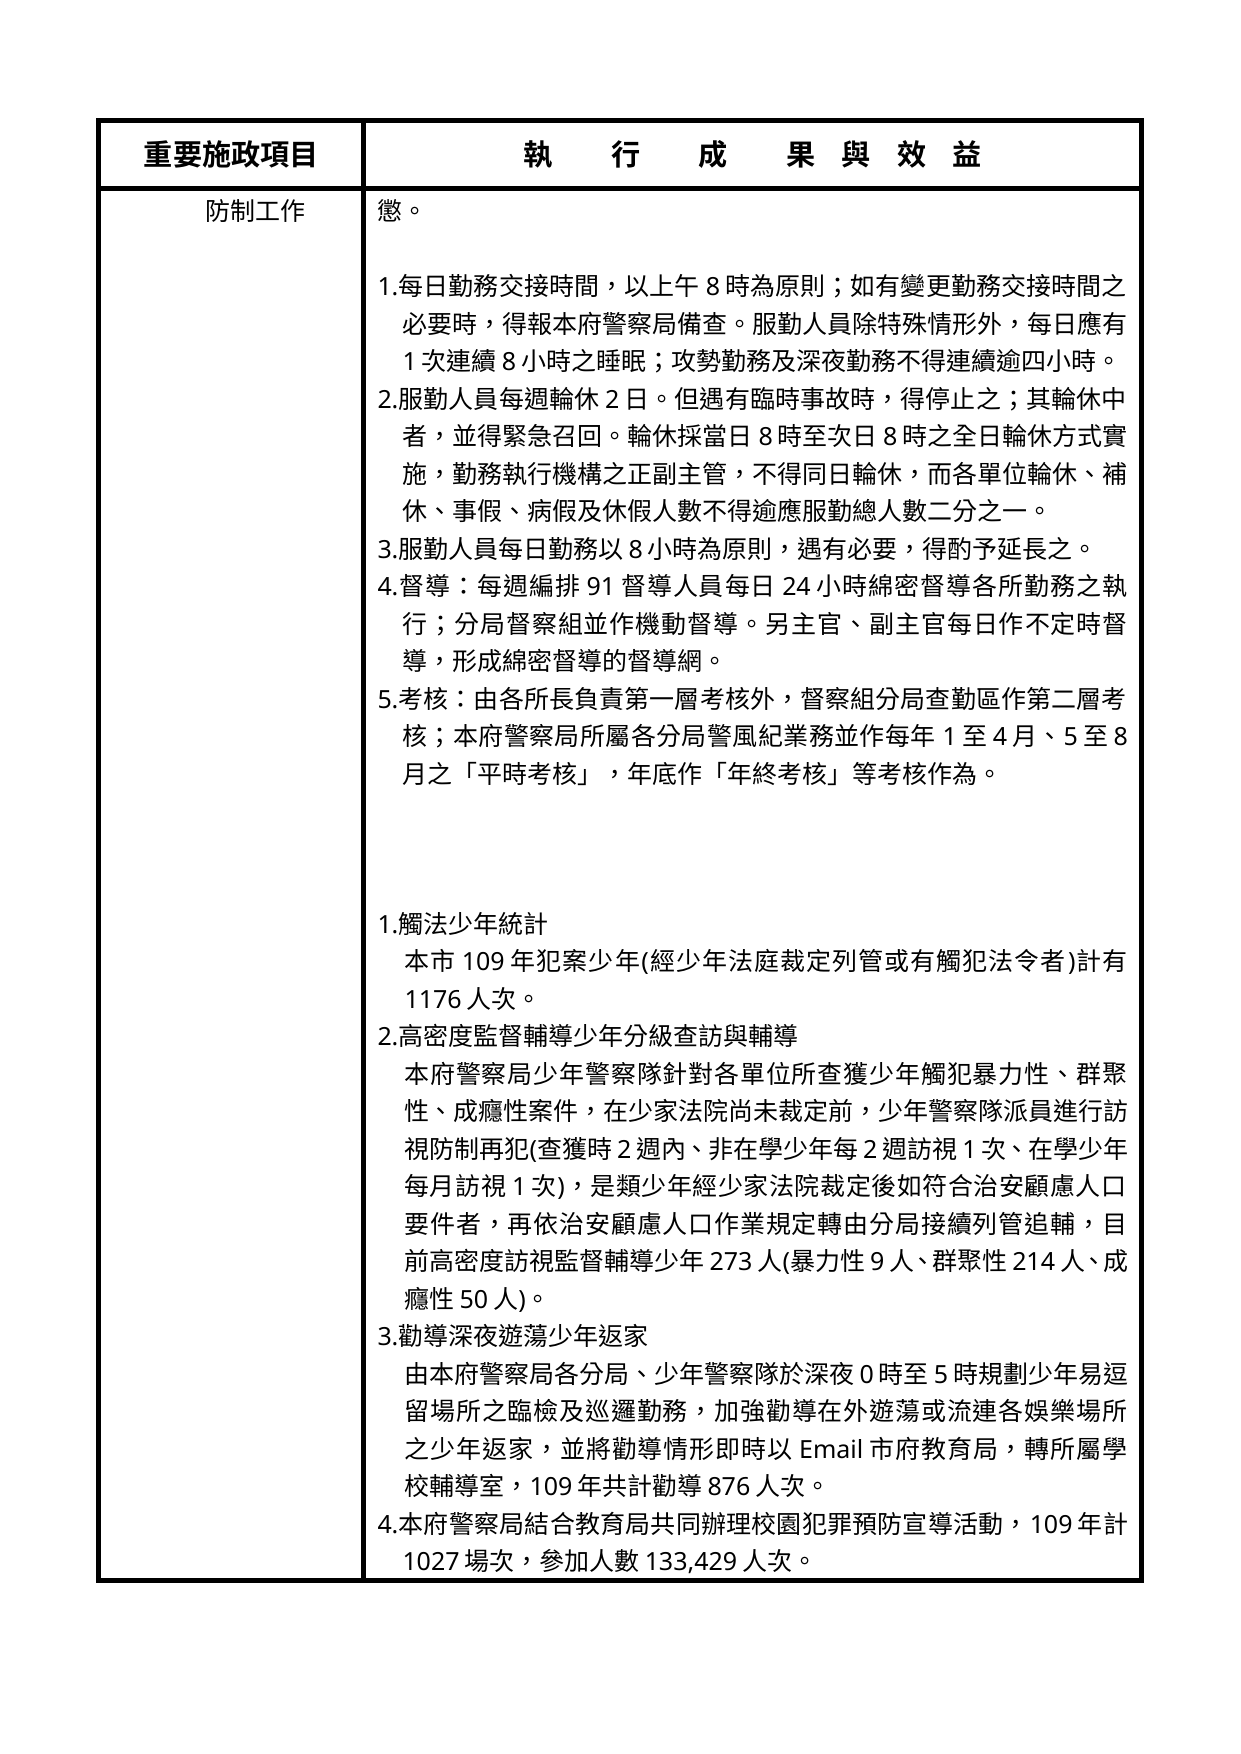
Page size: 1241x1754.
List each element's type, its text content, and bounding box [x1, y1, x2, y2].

table_cell 防制工作 [101, 191, 361, 1578]
table_header 執 行 成 果 與 效 益 [366, 123, 1139, 186]
table_cell 厲行公文稽查提高公文時效及品質 1.每月定時稽催逾期未辦公文，了解各單位辦理公文情形，109年度一般公文逾期4件、人民陳情案公文逾期2件及、專案管制公文逾期10件，合計16件。 2.107年度起因應業務精簡作為，原本府警察局所屬各單位每半年考核1次，精簡為每年考核1次(分上、下半年實施)，並評列成績辦理獎懲。 對重要工作及工程等實施列管發揮工作績效 1.依據市政會議主席指示及決議事項辦理。 2.109年度列管新臺幣(以下同)100萬元以上營繕工程25案，均依規定列管，每月查詢辦理進度，簽陳機關首長核閱，主辦單位均能全力執行，以符合預定進度。 1.研究與督考 (1)辦理年度施政計畫及各項工作報告 依規定配合年度預算及實際需要編訂108-111年中程施政計畫、年度施政綱要、年度施政計畫與先期作業審查、年度施政績效成果報告等。 向高雄市議會及立、監委蒞臨高雄市考(巡)察時提出工作報告。 (2)辦理各類人民陳情案件管考 109年度處理院、部、署長電子信箱2,770件，警政信箱668,960件，一般人民陳情案件電子信箱21,060件，合計692,790件。 (3)發行「大高雄警政」期刊 報導警政作為與優良績效，闢建警民溝通平台，發行對象為本市局處機關、民意機構、警察民力組織等單位及一般市民，季刊內容以行銷本府警察局警政工作為主，深入社區傳達警政訊息，目前已發行至第40期(轉型為電子書及紙本500本發行)，獲得諸多正面迴響，扮演著警政行銷的重要界面。 2.文書處理及檔案管理 依照「文書處理手冊」、高雄市政府文書處理實施要點」、「公文電子交換推廣執行計畫」、「檔案法」及其他有關法令辦理。 1.法規之整理、檢討、審查、訂定、修正： 109年度修正自治規則 2 案、訂定行政規則 2 案、修正行政規則 6 案，廢止行政規則 2 案。 2.本府警察局各單位有關法規之審查、解釋、法令諮詢: 為建構法律諮詢機制，強化警察執法品質，落實依法行政，並協助同仁解決法律疑義，確保機關及所屬員工權益，特以任務編組之方式設立法律諮詢服務小組；109年度共辦理法律諮詢講習 4 場次。109年度各單位法令諮詢案件，總計有 196 件。 3.法令之宣導講習、測驗: (1)本府警察局為加強同仁法學素養，以因應工作需要，於109年度結合本府警察局法律座談會，辦理警察相關法令講習、宣導及測驗，幹部警職人員由該局統一集中施訓、並採行電子化測驗，基層佐警人員授權由各分局、大隊、隊業務承辦單位自行實施辦理，業於109年 11 月實施辦理完竣。 (2)本府警察局為加強所屬各單位法制承辦人員之法學新知，購買109年警察實用法令及法令輯要等相關法令書籍並製發刊載法律電子報於機關網路平台，以利於各單位辦理法制業務人員便於研習、討論及參考，避免與社會法學脈動脫軌外，並提升相關法學知能。 4.國家賠償事件之處理: (1)結合本府人發局、警察局相關法律講授課程，辦理法制人員國家賠償業務講解，提升各單位辦理國家賠償事件之素養。 (2)109年本府警察局計辦理國家賠償事件總計 23 件，均依規定程序辦理並陳本府國家賠償事件處理委員會審議，計有 18 件於委員會審議同意本府警察局拒絕賠償後，函復請求人拒絕賠償理由書完竣，另 2 件尚在審議中、 1 件協議賠償、 1 件撤回及 1 件屬工務局養護工程處管轄。 1.109年度計召開人事甄審會8次，計陞職129人、調整520人，合計649人，落實勵行人事公開，貫徹考、訓、用合一，以達專才專用，適才、適所之要求。 (1)新進人員： 108年高考三級財經廉政、108年地方特考三等法律廉政及108年地方特考四等電子工程各1人、109年初等考一般行政3人、109年普考人事行政1人，共計7人。另警察官計251人。 (2)本府警察局依據「公務人員考績法」、「公務員懲戒法」、「警察人員人事條例」、「警察人員獎懲標準」、「行政程序法」等相關規定辦理獎懲，109年1月1日起至12月31日止，辦理獎懲業務計嘉獎573,373次、記功12,461次、記大功158次、一次記二大功9人、申誡1,254次、記過90次、記大過8次、一次記二大過0人，移付懲戒案件3人、因案停職4人、因案免職3人。 (3)員警考績以平時考核為重要依據，並依「公務人員考績法」、「行政院及所屬機關公務人員平時考核要點」及銓敘部有關規定辦理。 (4)警察獎章統頒作業於109年6月辦理完成，經內政部核頒計2等1級116人、2等2級225人、2等3級199人、3等1級25人、3等2級8人、3等3級83人、4等1級13人、4等2級5人，總計673人；另110年1月16日退休人員服務滿35年警察獎章統頒作業，於109年12月18日辦理完竣，經內政部核頒計1等3級3人、2等1級10人、2等2級2人、2等3級1人，總計16人。 2.照顧退休員警及在職亡故暨因公殉職員工遺眷： (1)本府警察局所屬各單位辦理109年度退休員工三節慰問金發放情形。 春 節：375人(含職工162人)，共計75萬元。 端午節：359人(含職工160人)，共計71萬8,000元。 中秋節：337人(含職工150人)，共計67萬4,000元。 (2)依據「早期支領一次退休金生活困難公教人員發給年節照護金作業要點」之規定，賡續辦理本府警察局早期退休支領一次退休金生活困頓人員年節照護濟助金之核發，照顧早期退休員警，核發早期退休人員三節特別照護金計12人次。 春 節：4人(單身3名、有眷1名)，共計10萬1,800元。 端午節：4人(單身3名、有眷1名)，共計10萬1,800元。 中秋節：4人(單身3名、有眷1名)，共計10萬1,800元。 1.檢討預算配置效益，支援協助新增計畫 (1)為充實警察局所屬之基本需求，籌編110年度預算時，先行試辦依其人數及分駐、派出所數作為計算之基礎，下授額度作為汰換設備及各項小額廳舍修繕等一般經常性支出。 (2)經檢討監錄系統機房冷氣表燈費100萬元及社區輔警相關經費119萬元，調整至所屬17分局新增網路通訊費134萬餘元、汰換110 E化設備等69萬元及增加員警健檢費50萬元等。 (3)協助向市府爭取額度外預算2億3,117萬餘元，主要有現職人員待遇1億2,641萬元、加速汰換警用車輛7,076萬餘元、路口監視器相關費用2,646萬元及交通違規逕行舉發郵資費用921萬等。 2.運用預算執行彈性，統籌調度經費需求 (1)為廳舍修繕需要，配合現地會勘楠梓分局右昌派出所頂樓防漏修復工程等8案1,483萬餘元，經評估確屬急迫者計有5案共990萬餘元，運用流用經費之彈性，挹注整修工程144萬餘元及先行辦理規劃設計55萬元。 (2)為因應治安環境變化及突發臨時性治安事件之需要，流用經費466萬餘元購置移動式監錄系統。 (3)協助仁武分局辦理溪埔派出所暨圖書館大樹三館共構興建工程經費不足案，流用經費挹注84萬餘元，餘29萬8千元動支第一預備金。 (4)統籌調度支應交通違規逕行舉發郵資不足案，檢討警察局及所屬各分局之業務費挹注692萬元，餘990萬元則由市府第二預備金支應。 3.簡減經費核銷作業，提升會辦案件效率 (1)配合本府主計處落實簡化核銷及友善報支政策，警察局及所屬於辦理加班費報支時，業以系統作業方式控管人員差勤紀錄，不再檢附加班核准單等28項共同簡化核銷作業。 (2)另應差勤系統導入WebITR2.0，減化加班費清冊具領人不再簽名，及為增進警察局及所屬補助計畫核結效率，減少所屬24個機關之憑證封面核章作業，減章量約1萬個。 4.加強會計專業職能，落實走動溝通服務 (1)辦理「政府支出憑證處理要點」、「經費結報檢附原始憑證及其他單據表」、「經費結報常見疑義問答集」、「各機關單位預算執行要點」、「政府會計憑證保管調案及銷毀應行注意事項」等讀書會5場次，參訓人數85人次，藉以精進專業知能，提升會計事務處理效率、營造友善報支環境，俾落實政府簡減化核銷政策。 (2)不定時與各科、室、中心面對面互動交流，了解業務推動問題及建議，並宣導相關配合事項，順暢溝通管道與走動服務。 (3)設計會計報告自行檢核表，提升報告正確性，以利機關作為預算資源分配決策及統籌調度應用之參考。 5.充實檔案空間設施，增進會計憑證存管 改善消防設備並安裝防火窗簾及溫濕度以健全會計憑證保管環境，並應業務單位及外部調閱保全之需。 建立統計資料檔案，辦理應用統計分析。 1.遵照「統計法」及「本府警察局公務統計方案」辦理。 2.編製警政統計指標及建立統計資料庫。 3.編製「高雄市警政統計年報」第17期。 4.維護本府警察局「警政統計網」。 5.編製「高雄市警政統計月報」。 6.撰研「按性別觀察高雄市犯罪被害概況」。 1.預防貪瀆不法 設置檢舉貪瀆專用郵政信箱、電話、傳真及電子信箱，並運用本府警察局網頁及活動宣傳海報、看板等，加註檢舉管道及廉政宣導標語，鼓勵檢舉貪瀆不法，年度內計受理並依法查處44案次。 2.積極查處貪瀆不法 (1)依機關特性編撰機關廉政風險評估報告，以預防危害。 (2)召開廉政會報4案次，以落實策劃、督導、管考功能。 (3)辦理「交通違規案件裁罰程序暨取締酒後駕車業務」專案稽核，針對稽核缺失，據以研提具體策進作為，促使交通違規案件裁罰作業程序更臻完善。 (4)辦理109年度「高雄市民對員警清廉形象之主觀認知調查與建立地方警政廉能策略研究」，以了解市民對員警清廉之評價及其主觀認知因素，提升機關清廉形象。 (5)推動廉政志工，編撰法令測驗，辦理「廉政fun心」治安座談 會等宣導，以加強市民警政廉潔意識。 (6)遴薦並表揚有具體廉能事蹟之員工，經核定鳳山分局警務員兼 所長丁順清榮獲本府「109年廉潔楷模」在案。 (7)計辦理16場次「預防犯罪及廉政系列校園宣導」及社會參與宣 導活動20場次。 (8)辦理109年「公職人員利益衝突迴避法(新法)」及「公職人員 財產申報法及實務案例解析」說明會共4場次。 3.確實公職人員財產申報及審核作業 辦理108年度實質審查人數98人；4場次財產申報說明會。並積極推廣及協助服務完成授權作業計785人，授權率高達98.49%。另受理109年度公職人員財產申報人員全數共957件，無逾期申報案件。 4.維護公務機密安全 協同資訊單位年度內共辦理資訊安全稽核62案次；定期、不定期機密維護檢查62案次。 5.落實機關安全維護 落實宣導進而提升員工安全維護認識，同時召開安全維護會報1案次；執行定期、不定期機關安全檢查62案次；重要節日、十月慶典期間等專案維護措施及蒐報陳情請願預警情資計48件次。 舉辦記者會、主動發布新聞，宣導便民措施、工作績效、員警優良事蹟。 1.報告警政措施或專案專題報告聽取媒體意見，以達雙向溝通，109年度辦理36次。 2.主動發布新聞，宣導警政措施、工作績效、員警好人好事等事項，計發布新聞992件。 3.各種重大活動安排記者實地採訪186件。 1.傾聽民眾聲音，改善服務態度，提升整體服務品質。 2.議會開會期間之聯絡、議員質詢事項之處理及議員囑託服務事項之辦理，俾透過服務、溝通，推動各項警政措施，109年度受理各級民代各類囑託案件有紀錄1,244件。 3.本府警察局、各分局邀請各社團、機關、學校蒞臨(訪)，讓市民進一步了解各項警政措施並提供建言，作為規劃警政措施之參考。 1.本府警察局自106年建置警政信箱系統，提供民眾多元化陳情服務，為提升員警處理效能，介接交通大隊入案系統，加速效率、節省人力，並陸續改善系統使用者操作介面及強化後台管理。109年度受理案件達59萬多件，較去年同期增加20萬餘件；另109年通過ISO 27001驗證，以確保資訊安全。 2.108年建置家暴查訪系統，協助外勤同仁受理家暴案件E化，規劃「案件通報及管制」、「保護令執行」、「刑案管制」、「解除拘束管制」及「高危機案件」等功能，另為落實加害人訪查，以系統化方式建立加害人查訪管制作業，解決外勤同仁每月以人工方式計算案件統計，有效增進案件統計及執行受理效率。109年度優化該系統，以FSTP方式每日自動下載警政署婦幼案件管理系統資料，自動填入案件基本資料，有效減輕婦幼警察隊值班人員及分局家防官逐一輸入案件之工作量。 3.持續推動本府警察局所屬各分局、大隊、隊及主題網站全球資訊網建置「響應式網頁」，提供民眾於使用行動裝置瀏覽網站時，網站會自動偵測使用者所使用之行動裝置來調整版面大小，提供跨平台之服務，以提升機關網站服務。 4.為提升本府警察局為民服務，於全球資訊網新增防空疏散避難專區，該專區提供防空疏散避難地圖、全民防空宣導資料及防空疏散避難地點電子檔供下載。 5.109年M-Police整合查詢人車、相片比對、刑案查詢等系統，共計查詢約1,850萬次；另為加速舊式工規載具之汰換，本府警察局於109年爭取購置行動載具369部，以維持第一線員警勤務遂行，增加工作效能，有效打擊犯罪，維持社會治安，保障人民生命財產安全。 6.持續運用關聯式分析平台、智慧決策分析支援系統，以多面向查詢人、車、物、案資料，達到縮小刑案偵辦範圍，節省大量人力及物力達到查緝不法歹徒之效； 109年刑案情資協作平台受理協作件數為106件，較去年64件大幅成長，另規畫建置「AI刑案情資協作平臺系統」，介接刑警大隊、交通大隊、犯罪預防科、本府交通局、社會局、地政局等跨機關資料整合平台，強化刑案偵防能量，建立犯罪行為資料分析應用，協助員警篩選案件相關線索，以利偵查及破案。 7.持續推動本府警察局暨各分局視訊會議系統，另配合防疫工作，109年度配合建置本府各機關遠距視訊平台，節省開會往返時程，提升會議效益，並符合異地辦公、居家隔離等防疫需求。 8.109年本府警察局刑事警察大隊、交通警察大隊共同研擬推動警察局5G科技建警計畫，綜整刑事警察大隊、交通警察大隊提報項目及經費預估提報本案計畫，並將相關子計畫提報本府，其中「3D治安巡檢預警系統」已提列市府智慧城市專案辦公室輔導媒合科技解決方案。 9.本府榮獲行政院國家發展委員會辦理「109年度政府資料開放獎勵結果」資料開放金質獎，獲列第一組地方政府第2名，本府警察局積極推動資料公開，統計開放資料共計金標章201項，獲列高雄市政府一級機關第4名。 1.辦理資安骨幹設備區域聯防網路維護案，維護所屬分局、大隊及派 出所縮口集中局本部線路網路骨幹設備，連線正常及網路安全，俾 提升員警上網及查詢資料效能。 2.因應民眾網路線上檢舉交通違規案件過多，造成網路頻寬嚴重不足 ，影響案件處理效率，109年建置各分局民眾檢舉交通違規網路專 線，以俾加速員警處理檢舉案件時效，提高民眾滿意度，增加市庫 收益。 3.因應「嚴重特殊傳染性肺炎」，於本府警察局異地辦公處所左營分 局，架設網路環境，供異地辦公編組人員使用，藉以達到人員分流 ，業務無縫接軌。 1.109年辦理資訊安全管理系統之導入ISO27001資訊安全管理系統標準及通過公正第三方SGS台灣檢驗科技公司之驗證，藉由強化資訊安全管理制度及風險因應措施，以控制並降低資訊安全事件所帶來的威脅和衝擊。 2.持續辦理安全性檢測、資通安全健診、資通安全威脅偵測管理機制和政府組態基準等資通安全管理法應辦事項，透過各項資通安全項目的檢視服務作業，以俾落實技術面與管理面相關控制措施。 3.持續辦理防毒軟體、網路防火牆、電子郵件過濾機制和入侵偵測及防禦機制等資通安全防護維護採購案，藉以各項資通安全防護措施，俾提升網路與資訊系統安全防護能力。 109年辦理電腦教育訓練30場次，參訓人數627人次，內容包括資訊軟硬體維修、伺服器架設、資訊安全、警政資訊系統、辦公室軟體、影像編修等，促進本府警察局及各單位資訊人員知能，提升為民服務品質。 本府警察局-讚警管家LINE@粉絲團自106年10月3日奉准成立，並通過官方認證，好友人數達12,805人，充分發揮主動服務市民導向警政，擴大服務安全網，展現警察的溫度與熱忱。109年為配合未來實際推展工作需要，於109年9月1日修正為「高雄讚警管家LINE官方帳號警政安全網執行計畫」，導入AI客服回應工具，發現可用及待援之留言線索並派員協助，建構全民安全及免於恐懼之生活空間。 1.109年導入半自動化「電腦Call修諮詢服務網」，讓電腦(軟體、硬體)報修同仁能輕易透過網路、電話等反映狀況，維修單位在接收訊息後立即分工處理，提升電腦維修服務效能。 2.利用電子表單製作「一機一卡」基本資料線上填報系統，動態掌握目前電腦使用動態、分置情形、財產管理、硬體汰換更新、使用者之歷史紀錄及電腦健康狀況等，以利爭取經費汰舊換新之依據，並符合協同共理時代所趨，建立制度增進管理效率。。 加強業務管理，提高行政效率，發揮行政功能，配合本府警察局各科、 室組織功能，循法律規定，促使漸次完成並檢討改進工作成效。 加強業務管理，提高行政效率，發揮行政功能，配合本府警察局各科、室組織功能，循法律規定，促使漸次完成並檢討改進工作成效。 1.善用社會人力，施予專業訓練，加入社區巡守工作，強化里鄰、社區安全防衛體系，協助警察工作。 2.「社區輔助警察」目前總計有196名市民熱心加入，輔助正規警察，在深夜時段梭巡於各街道，協助防災救護與家暴防制，守護社區安全。109年「社區輔警」執勤時段(凌晨0-6時)，協助尋獲失竊機車33台，維持本市治安穩定。 1.成立「勤務規劃審查小組」 為提升警察勤務功能，跳脫傳統思維模式，特別成立「勤務規劃審查小組」，針對勤務單位各時段不同之治安需求，規劃調配適當之警力，並就警力作最有效之運用，達到維護轄區治安之目標。 2.規劃區域聯防路檢，本府警察局各分局及保安大隊每週規劃4至5次聯外道路區域聯防路檢勤務，路檢地點均規劃於本市聯外道路或重要路口，藉以嚇阻不法分子進入本市犯案，有效改善治安。 3.有效運用組合警力，主動打擊犯罪 (1)109年度上半年每日機動巡邏組2,919組，每網2至3人，共動用11,676人次。 (2)109年度下半年每日機動巡邏組2,940組，每網2至3人，共動用11,760人次。 (3)109年全年度機動巡邏組共計5,859組，每網2至3人，共動用23,436人次。 查處妨害風化(俗)行為，防制色情氾濫，109年計查獲妨害風化(俗)案件100件、499人。查獲色情廣告部分，109年上半年2,903分。 109年取締影響治安八大行業，計104家營業場所，均函請本府經濟發展局聯合稽查小組實施稽查，再依主管法令規定裁處，並於改善後持續追蹤稽查列管，務必使違法業者無法繼續營業。109年針對轄內幫派組合圍事或投資經營、易滋生毒品犯罪或其他有治安顧慮之營業場所負責人或使用人，發現涉有不法事項者，即時運用第三方警政概念，協調、結合各權責機關依法處理，共計開立罰鍰168件、命令停業57件、強制拆除0件、勒令歇業14件、廢止營業登記及撤證28件，共計267件。 取締電子遊戲場經營賭博電玩及無照電子遊戲場，109年計查獲非法電玩5件、13人、6台。 1.109年任務編組成員37名(男22名、女15名)，置隊長1名、副隊長2名。 2.109年「觀光騎警隊」為民服務績效累計達5,218件(含提供民眾諮詢輔導、防溺宣導、交通秩序維護、協助迷童返家、協助受傷民眾就醫、初步受理失竊案件、協助排解民眾糾紛、提供照相合影等)；騎警隊另配合本府各局、處及公益團體推展政令，參與專案活動計18場次，大幅增進警察親民形象，有效提升治安滿意度。 1.鐵馬騎警隊目前現有自行車共191輛，針對本市自行車道系統加強違規取締，以維護市民安全順暢之騎乘空間，109年計取締21萬6,135件。 2.「鐵馬騎警隊」成軍後，即在本市各自行車道系統，提供市民即時貼心的治安與交通維護工作，有效協助本府營造一個兼具節能、環保與健康有氧的自行車道路系統，讓高雄港都邁向生態城市的新里程。 持續整頓取締違規攤販維護市容，109年取締違規攤販舉發5,155件、勸導5萬6,591件。 1.配合市府推動志工人口倍增計畫，提升民眾對警察維護治安之滿意度，本府警察局於91年10月成立警察志工大隊，為全國警察機關最早運用志工協助為民服務之單位，至109年12月底止，總計有志工18個中隊、101個分隊、2,548人。 2.109年志工走入社區訪視宣導2,173次、協助關懷被害人3,118次、救濟急難1,117件、協助其他為民服務事項1,005次、表揚志工(含發佈新聞)218次。 為加強美國在台協會高雄分處、日本台灣交流協會高雄事務所及馬尼拉經濟文化辦事處高雄分處等外國機構、外國學校及其所屬官員之安全維護，本府警察局外事科每日皆有排定外籍機構安全維護督導巡邏，至轄內各外籍機構、官邸巡簽，並定期與各機構保持聯繫，如有發現可疑狀況，立即通報警方協處，以確保人員安全。 1.對蒞臨參觀訪問之各國人士，妥訂適當參觀訪問程序，並視邦交 國關係予以適當禮遇。本府警察局對於訪問外賓均有排定專案勤務，針對外賓交通及住宿安全進行安全維護。 2.109年共計執行一般(重要)外賓安全維護2件。 3.接待國際警察人士 本府警察局辦理相關業務均比照一般外賓接待流程，編排專案勤務進行訪轄國際警察人士安全維護。 1.重要時段針對各外籍機構，編排巡邏勤務，並循主官、業管系統加強督導。 2.對涉外案件依據現行有關法令妥善處理。 (1)機警妥適處理涉外案件，以免事態擴大，重大案件立即陳報上級。 (2)109年度共計處理涉外案件396件。 1.主動與各有關保防單位密切協調配合，期使工作完密無缺，達成任務。 2.運用諮詢人員以直接、間接接觸方式深入調查蒐集。 1.依據91年6月12日華總一義字第09100119240號令公布「警察刑事紀錄證明核發條例」及102年1月16日總統華總一義字第10200007541號令修正公布第6條條文辦理。 2.內政部104年9月4日台內警字第10408724053號函修正「警察刑事紀錄證明收費標準」第 2條條文(申請2份以上者，自第2份起，每份20元)。 3.109年度核發警察刑事紀錄證明書共計83,095件。 1.依據行政院95年11月8日院授研綜字第0950021994號函頒「防制人口販運行動計畫」(反奴計畫)發各單位執行，澈底瓦解在臺人口販運集團。 2.109年度反奴計畫執行成效如下： 移送人口販運案件共計9件(性剝削7件、勞力剝削2件)，犯罪人數計32人、被害人計22人。 1.依據內政部警政署101年1月19日警署外字第10100401011號函頒修正「查處外來人口在臺非法活動實施計畫」辦理。 2.109年查處失聯外籍移工237人、外來人口非法活動1,117人。 1.持續每年度輔導同仁參加英語檢測，截至109年12月底，通過英檢員警比率為22.51%。 2.設置英語圖書室，供同仁借閱學習書籍及雜誌自修研讀，俾提升英語能力。 3.鼓勵同仁積極參與外語訓練課程及國際警政交流活動。 為推展外來人口各項犯罪預防工作，強化為民服務品質，依內政部警政署106年3月10日警署外字第1060068410號函頒「外事警察責任區訪問服務作業規定」發各單位，落實推展外事警察責任區訪問服務工作。 1.依據「臺灣漁船船主境外僱用及接駁安置大陸地區漁船船員許可管理辦法」。 2.本轄目前有小港臨海新村及旗津上竹里漁港(旗津漁港)、旗津中洲漁港暫置碼頭、茄萣興達港暫置碼頭3處，均由本府警察局執行相關安全維護措施。 1.修正戰時警務工作計畫。 2.配合萬安演習舉行實兵演習(丕基計畫)。 3.本府警察局編成7個機動中隊，分梯次實施年度整訓。 1.配合後備司令部辦理109年度戰備檢查。 2.接獲召集令後，責成轄區警員專差送達計35,768件，全年度無缺失。 1.運用警察、憲兵及民力(民防、義警)計71,840人(次)，強化犯罪預防、交通疏導及為民服務等措施。 2.落實社區警政以「治安平穩、交通順暢、民眾安心」三大主軸，預防刑案發生，加強交通疏導，提供貼心服務。 1.列管一般槍砲418支、自衛槍枝267支、射擊運動槍枝601支、原住民自製獵槍及漁民自製魚槍407支，合計1,693支；列管刀械計609枝。 2.列管槍枝、刀械異動依規定辦理，查有不良紀錄或不宜置用者，辦理收購、報繳列管各式槍彈、刀械計25件，送繳內政部警政署辦理銷燬。 1.109年受理集會遊行案件計293件(集會150件、遊行143件)，動用警力20,515人次，隨到隨辦，對合法舉行集會、遊行(包括無須申請許可及經依法申請許可並遵守法令規定舉行者)，協助其維護秩序，防止其遭受滋擾。 2.對依法應申請許可而未提出或提出申請未經許可而擅自舉行，或依法申請許可而舉行中違反法令者，視現場狀況，於完成警告、制止、命令解散等法定程序後取締或蒐證後移送法辦，對施暴之現行犯當場逮捕移送法辦或視狀況依蒐證於事後移送法辦。 依據高雄市街友安置輔導辦法、精神衛生法等，執行精神病患護送醫療，109年全面清查收容輔導遊民工作，護送返家212人(次)、收容輔導52人(次)，合計264人(次)。 1.義警編組男義警17個中隊、山地、女子義警各1個中隊，現有義警人數2,320人(男性1,978人、女姓342人)，山地義警61人(男性55人、女性6人)。 2.為加強組訓及運用依計畫汰劣擇優整編，每半年舉辦常年訓練1次，平時協助警察勤務執行。 1.109年辦理山地警備任務，依規定警政署、本府警察局分別於上、下半年辦理山地總清查1次。 2.辦理人民網路申請入出山地管制區案件：1,947件、8,970人(次)。 1.依據內政部訂頒「建立全國社區治安維護體系-守望相助再出發方案」，加強推行守望相助組織工作(守望相助隊)並輔導裝設錄影監視系統，共同維護地方治安。 2.以分局為單位，分上、下半年實施巡守人員常年暨特殊訓練及志工基礎，提升志願服務工作品質及強化協勤能力。 3.109年本市轄內依規定向各分局登記協勤之守望相助隊計有474隊、14,841人，計協助破獲各類刑案22件23人。 4.109年度本府警察局編列預算245萬元作為績優守望相助隊獎勵金，由各分局初評、警察局複評，自登記協勤之474隊中評選285個績優守望相助隊，並依評核等第分別頒予特優獎勵金1萬2,000元(58隊)、優等獎勵金9,000元(85隊)、甲等勵獎金7,000元(142隊)。 5.109年「推行守望相助工作」業務，獲得內政部警政署核頒第一級獎勵金新臺幣10萬5,000元。 1.運用中央補助及地方預算，陸續完成各項建置及維運案： (1)爭取中央機關或回饋金補助新增或汰舊換新，合計1,397萬5,255元建置138支並利用現有200支攝影機導入車牌辨識功能： a.科技部南部科學工業園區回饋金465萬8,127元及興達火力發電廠回饋金350萬元，建置茄萣區監視器38支並將路竹區北嶺里、後鄉里現有200支攝影機導入車牌辨識功能，於109年12月3日驗收合格。 b.大林電廠回饋金357萬8,000元，建置林園區重要道路監視器監視器51支，於109年10月31日驗收合格。 c.國防部飛指部回饋金67萬3,500元，建置阿蓮區玉庫里監視器15支，於109年9月7日驗收合格。 d.阿蓮區中路里衛生掩埋場回饋金156萬5,682元，建置阿蓮區中路里監視器34支，於109年9月23日驗收合格。 (2)採購51組移動式監視器(每組含5支攝影機、1080P高畫質錄影主機、屋外防水置箱)，另每分局加購1台8port光電轉換器、1台攜帶型液晶螢幕，已於109年12月24日完成撥交各分局以應現有監錄系統汰舊換新過渡期間或各項臨時性、專案性工作治安維護之需要。 (3)109年度汰除已逾5年使用年限故障且不符治安需要無修復效益之攝影機1,666支。 (4)108年度就使用已逾8年之攝影機中經評估有治安(交通)急迫需要者704支以部分租賃方式辦理換新，於109年9月18日完成驗收。 (5)109年「汰換使用逾8年重要路口監視器」預算金額2,995萬5,000元併「監錄系統導入車牌辨識等影像分析功能」預算1,000萬元，合計3,995萬5,000元，汰換使用逾8年錄影監視系統攝影機635支，於109年8月12日開工，預計於110年1月18日完工。 2.109年1-12月全般刑案破獲件數26,210件，因調閱監視器而破獲全般刑案件數4,099件，佔破獲全般刑案件數16.2%。 1.輔導社區申請內政部治安營造補助 109年輔導39個里守望相助隊、社區發展協會申請參與內政部治安營造補助，獲內政部核定補助每隊8萬元，合計補助金額312萬元，由守望相助隊作為裝備購置及相關治安事務運用，社區參與營造意願日漸強烈。 2.109年1至12月辦理社區治安會議計207場次，共計10,706人次(男：4,961人次、女：5,745人次)，提出417件建議案。針對民眾關心治安問題及建言，現場均予以回應或記錄轉知相關單位辦理後回復，民眾反應良好。 3.辦理社區治安研習觀摩活動 為強化社區治安營造執行力，建立多元合作夥伴關係，暢通協調聯繫機制、人力與資源充分運用及輔導社區永續經營，於109年8月18日假高雄市左營區蓮潭會館舉辦「109年社區治安研習觀摩活動」，參加人員包括接受輔導之治安社區里長、守望相助隊幹部、警勤區、派出所所長、警政、消防、社政等推動、執行社區治安策略相關業務、工作人員共計137人(警政34人、社政3人、消防3人、里長暨巡守隊幹部97人)。 4.109年度提報治安營造績優社區「加昌社區」、「新下里社區」、「高泰社區」，「大昌里」、「峰南里」獲內政部評為「標竿社區」，輔導本市或提供其他縣市社區治安營造經驗，永續經營，進階多面向營造，成效良好。 將犯罪預防觀念推展至社區大眾及運用多元化方式加強宣導。 1.召開社區治安座談會207場並至各民間團體(社區)專題演講577場，深入宣導。 2.利用大眾媒體(電視、廣播、平面)324篇宣導、網路宣導2,401篇。 3.印製各類文宣130,244張廣發民眾，提供各項防範犯罪觀念及方法。 4.辦理犯罪預防宣導活動2,013場，設攤宣導606場強化宣導成效。 5.本府警察局各分局配置防竊顧問，針對民眾提供住宅防竊安全諮詢服務3,568件，擴大防竊成效。 為增進全民安全防護意識，本府警察局所屬內外勤單位，利用局務會議、週報、聯合勤教及各種集（機）會，加強安全防護宣導，強化同仁教育外，另結合轄區民防、義警、協勤民力訓練機會宣導，獲取最新資訊與相關法令規定，全面推動全民安全防護工作，109年辦理安全防護教育宣導1,793,360人次，製作宣導品，分發市民或張貼公告欄，呼籲民眾發現可疑人、事、物立即報案，共維國家安全與社會安定。 109年度實施「社會安全防護」，針對轄內各有關對象，包括民營廠礦、民間電信暨觀光保防共計120家，實施保防常識宣傳，並予聯繫尋求協助治安情資之提供及蒐集。 舉辦民營機構、電信業等「事業關係單位」人員座談會及聯繫會報、計120人次參加。 1.加強大陸記者、專業人士等來臺情資蒐報，109年執行各項偵防專案工作計15件、22人，圓滿完成交付任務。 2. 109年執行大陸地區人民違法加強清查工作計107件（查非法工作或活動0件、來臺賣淫0件、行方不明0人、逾期停留3件、大陸漁工違法上岸及其他刑案104件）。 督導全體員警運用勤務機會全面發掘民瘼，即時反映相關單位處理，並彙編專報511件，提供上級相關單位做為施政參考。 1.運用全體員警與諮詢人員，加強蒐集社會治安情資，掌握全盤社會脈動，防制機先，弭禍於無形，經內政部警政署採用1,624件。 2.舉辦社調競賽，提升社調績效，經陳報內政部警政署3,069件。 大陸地區人民來臺觀光，本府警察局編排勤務抽查訪視，發現違法、違規、違常狀況，即以要況報內政部警政署卓參，本轄109年大陸地區人民來台高雄觀光，共計1,020團19,881人次。 一般勤、業務由各級單位擬定工作計畫，並由本府警察局督察室規劃督察人員依工作計畫實施督導，109年度共計督導2,640次。 針對重點工作，規劃實施「109年加強重點節日安全維護工作專案執行情形」等勤業務專案督導共44案，有效協助工作推展。 針對轄內容易犯罪時段、場所，實施各級幹部分層督導(巡)，以求警網勤務落實發揮防範治安事故功能，每週規劃分層督導(巡)，計42次。 嚴格要求報告快、處理快、指揮快、通信快，律定案件報告紀律。受理報案起至處理完畢，均要求做詳實紀錄，並作追蹤督導，以明責任。 109年1至12月執行永和演習21次、萬里演習20次、平安演習9次、中興演習11次、和平演習4次、安維7號演習16次、首長勤務(金華)8次；合計特勤81次、首長8次，均圓滿達成道路暨蒞臨場所中衛區警衛任務。 本府警察局貫徹「靖紀專案」精神，強力查處風紀案件，端正警察風紀，以淨化團隊陣容，型塑警察「廉能、公義、健康、活力」優質形象，109年度移送法辦案件20件20人，違紀案件12件21人。 1.賦予各級主官(管)負端正風紀成敗責任，要求其能以身作則，樹立風紀楷模，落實執行考核工作，確實瞭解所屬員警工作狀況、學識才能、家庭背景、生活交往及個性嗜好等，期能知人善任，健全內部管理。 2.本府警察局各分局級機關(所屬各分局、大隊、隊)每月召開風紀評估委員會1次，找出風紀誘因顧慮之場所及有違紀傾向顧慮之員警，並研採防制措施；本府警察局每月召開風紀評估委員會會議1次，審核各分局級機關所報關懷輔導對象、教育輔導對象員警，並審視各分局、大隊、隊辦理情形及執行成效等，至109年12月底止，有風紀誘因場所計577處，均列為臨檢、查察目標，有違紀傾向人員計75人、關懷輔導對象67人、教育輔導對象65人，均指定其直屬主管加強考核，以防制發生風紀案件。 本府警察局對員警風紀極為重視，為強化員警守法、守紀精神，平時由各級主官(管)利用晚報、聯合勤教及各種集會機會宣導風紀要求及整飭決心，並製作案例教育分發各單位員警研讀，每年併學科常訓辦理法紀教育講習，以期導正員警之觀念及端正風紀之決心與共識。 109年全年取締各類不法成果，查獲職業大賭場15件443人、員警違紀1件9人。 1.辦理第56屆模範警察甄選，經內政部警政署核定當選全國模範警察2人；另當選本府警察局模範警察6人。 2.薦報109年警察模範母親，經內政部警政署核定當選全國警察模範母親1人。 3.辦理109年國家警光獎績優警察人員甄選，經內政部警政署核定當選團體組優等3件，個人組優等2件。 4.109年本府警察局各分局、大隊提報好人好事事蹟員警計579人，經本府警察局開會審核並於局務會議公開表揚計25人。 109年度因公受傷員工慰問計98人，慰問金16萬2,000元。 由各單位主管利用勤前教育機會，加強宣導改善員警服務態度，並由本府警察局督察室組成查測小組，每月針對各分局員警受理報案服務態度及錄影(音)工作實施評核，3個月一期辦理敘獎。 1.5月份執行台灣警察專科學校109學年度專科警員班正期學生組新生入學考試南區考場試卷戒護勤務，並支援分設於本市三信高商、中正高中等2所學校94個試場各項試務行政工作，圓滿完成任務。 2.提報市政府人發中心開辦基層佐警研習班8期、警務人員樂在工作研習班3期，共計431人次參加研習。 3.辦理中央警察大學、警專學生(員)寒、暑假至警察局相關單位實習案，計525人次。 4.辦理員警參加中央警察大學109學年度各項警察人員進修及深造教育班期招生考試報名計294人次。 5.辦理警察特考三、四等考試錄取人員實務訓練計92人次。 109年警察常年訓練學科講習，由警察局各分局、大隊合併為5個單位集中施訓，以節省受訓員警往返路程。規劃中級幹部集中警察局施訓，依勤、業務需要及新頒(修)法令等各項課程，並敦聘專家、學者授課，共計6,697人次參訓。 1.8至10月辦理員警常年訓練手槍射擊、體技能成果驗收，分別於警察局楠梓訓練中心室內靶場及澄清湖施測，受測人員計6,755名。 2.12月份辦理「組合警力測驗」，實施線上督導並考核評分，受測計有20個單位，總受測人員達730人，受測人員成績均達合格標準。 3.11月12日參加內政部警政署109年警察常年訓練「安全用槍暨PPQM2型手槍、綜合逮捕術及徒手架離術」等3項成果驗收，榮獲全國優等。 1.聘請衛福部旗山醫院、樂安醫院、耕心療養診所、欣明精神科診所、文和診所、高安診所及芯耕園心理諮商所等精神科醫師、心理師為警察局「心理輔導諮詢委員」，定期協助員警心理諮商及治療。 2.推動員警身心健康關懷小組，配合警察局心理輔導諮詢委員巡迴各分局、大隊宣導心理健康理念，並傳授正向的紓壓策略。 3.配合警政署開辦「關老師專業職能研習班」、「中階主管人員諮商輔導研習班」、「基層主管人員諮商輔導研習班」。 4.增進員警心理健康，舉辦各為期2天研習工作坊。 (1)警務人員紓壓研習班。 (2)警政人員諮詢輔導研習班。 5.至109年底警察局列冊關懷人員計12人，(疑患精神疾病計8人、心理適應困難4人)均積極輔導就醫治療或安排諮商輔導，列冊人員心理健康漸趨平穩與改善。 7月27日至31日辦理警察局109年特殊任務警力訓練測驗，受測人數計65人，測驗項目︰1.近迫射擊2.五環靶射擊3.武裝運動後射擊4.綜合逮捕術5.M4、MP5衝鋒槍射擊6.體能測驗，測驗成績較上年度成長。 1.機動巡邏警力勤務規劃 (1)勤務指揮中心為治安工作之神經中樞，除強化其通訊與指揮管制功能外，更應運用電腦資訊、通訊、指揮管制系統運用，發展具提昇決策支援之現代化勤務指揮管制功能。有鑑於此，本府警察局配合內政部警政署建置完成「110系統架構功能」及「e化勤務指管系統」，藉該系統建置，迅速顯示案發地址，掌握警力動態，彈性指派最近線上巡邏員警馳赴現場，並結合已建置完成之「計程車無線電台及保全公司巡迴服務車參與治安聯防系統」，彙輸有關治安訊息，構成緊密攔截圍捕網e化作業。 (2)有感於智慧手機普及，警政署建置「警政服務」APP，連結110報案系統，民眾可自行於網路下載，提供多元報案及查詢服務管道，「警政服務」APP亦可以視訊報案方式與110受理人員對談，讓執勤員警第一時間迅速掌握犯罪動態、縮短報案反映時間，同時並推動雲端勤務派遣系統，要求各分局直接派案到執勤員警手持之M-Police，以縮短派遣時間，加快案件處理速度。 2.勤務查考 109年編排警網共計859,787網，指揮調度線上警網破獲各類刑案2,540件，移送法辦2,655人。 1.強化110受理民眾報案並實施電話抽訪： 109年1至12月110受理民眾報案總計744,779件，有效案件數計528,311件，110電話諮詢216,468件。 2.落實人民陳情案件處理 考量目前資訊系統發達、網際網路暢通、電子信箱便捷，為增加民眾對警察的信賴及報案信心，本府警察局網站設有便民服務信箱，其中「線上報案服務」內需緊急處理案件，由勤務指揮中心24小時派員即時接收分派，表現警察真誠為民服務態度。109年共受理網路緊急處理案計23件，均依規定處理並回復當事人。 1.警勤區員警就轄內治安顧慮人口及記事人口，依「治安顧慮人口查訪辦法」、「性侵害犯罪防治法」、「家庭暴力防治法」等相關規定，定期實施查訪；另里長每月聯繫拜訪1次以上，其他諮詢對象（鄰長、守望相助隊人員、社區（大樓）保全（管理）人員、各級民意代表、其他熱心為民服務及維護地方治安之人）及一般人口得視需要實施訪查，以適時發掘影響社區治安、交通之人、事、地、物，並為轄區民眾提供優質警政服務。 2.本府警察局及分局按地區分配，每月排定警勤區訪查督導，以期督促警勤區員警落實執行。 3.主動發掘弱勢族群，轉介社政機關或結合民間公益團體等社區資源提供關懷與協助。本府警察局109年1-12月協助辦理「社會救助通報」專案工作，受惠民眾共計2,336件14,236人，經各媒體報導計418件。 審酌各分駐（派出）所警勤區內人口數增減情形，依據「警察勤務區訪查作業規定」第四點規定，合理調整、劃分警勤區，俾對於社區治安工作之負擔力求勞逸平均；目前全市警勤區數為2,296個。 加強警勤區訪查與經營效能，落實督導作為： 1.由各警勤區員警就轄內治安顧慮人口每個月至少訪查1次以上；對於一般民眾，則應視治安狀況及實際需要實施訪查，並置重點於治安及為民服務諮詢對象(包括里、鄰長、大樓管理人員、巡守隊及熱心地方治安維護人士等)與暫住人口(如承租公寓、雅房或套房者)，以適時發掘影響社區治安之人、事、地、物，並為轄區民眾提供治安宣導與服務。本府警察局及分局按地區分配，每月排定警勤區訪查督導，以期督促警勤區員警落實執行。 2.主動發掘弱勢族群，轉介社政機關或結合民間公益社團等社區資源提供關懷與協助。本府警察局109年1-12月協助辦理「社會救助通報」專案工作，受惠民眾共計2,336件14,236人，經各媒體報導計418件。 109年度辦理口卡片成效如下：受理他機關查詢52件、影印口卡片45件。 尋獲本轄失蹤人口2265人、他轄失蹤人口439人。 109年戶役政閘門系統查詢123,312件、國民身分影像查詢65,696件，逐案稽核是否因執行法定職務查詢，防止非法使用及洩密情形發生。 1.辦理109年民防人員福利互助共645件，發放互助金989萬4,820元。 2.嚴格考核各民防幹部、隊員，隨時查考不適任者，予以整編汰換，並遴選優秀人員遞補辦理異動，109年度整編後退隊幹部隊員185人。 109年度辦理民防團隊常年訓練，灌輸民防知識，統一民防觀念，提升服勤能力，成效良好，獲內政部警政署評比，全國甲組第2名。 民防人員於109年度期間，計協助守望、巡邏、埋伏、交整等各項勤務計30,198人/次數、60,412小時，協助查獲搶奪、竊盜、通緝犯、逃兵、聚賭、不良分子、無故攜械、其他等績效計51件51人。 1.災害防救、演練及防災宣導。 (1)配合各災害主管機關執行各項災害防救及相關演習。 (2)協助災害應變中心各項疏散避難及災情查報等應變作業。 2.未爆彈處置 接獲民眾報告發現未爆(廢)彈，立即派員勘察，並協調軍方派員處理，以確保公共安全。 1.「109年軍民聯合防空(萬安43號)演習」經內政部警政署評核成績為甲等。 2.辦理新建築物附建防空避難設備複查列管及建築物拆除時其防空避難設備之解除列管作業。 3.逐級複查核對防空避難設備列管資料，惟依警政署規定改成按年於每年年初填報。 4.辦理內政部頒布「防空疏散避難設施建檔計畫」，函發警察局所屬各單位，請依新制規定及表格建檔維護。 5.印製新版防空避難設備標誌牌，並督請分局及派出(分駐)所積極協調大樓管理人配合張貼，以便民眾辨識。 6.於警察局全球資訊網公布本市列管防空避難設備建檔資料供民眾查詢，並與資訊室合作建立電子地圖，方便民眾查找定位。 1.持續執行緊急通訊聯絡設備(類別為Thuraya手持式衛星行動電話、VV LINK軟體視訊、偏鄉地區緊急災害通報專用無線電)「自主檢測」計畫，加強維護管理現有配置本府警察局民防管制中心及六龜分局所屬森濤等4個派出所之Thuraya手持式衛星行動電話暢通使用，掌握汛期期間即時通報，調遣人員、整備，緊急應變，圓滿達成本府災害應變中心開設時之任務交付。 2.辦理災害防護教育宣導、講習訓練，績效斐然。 3.依據本府消防局防火宣導計畫，請本府警察局各分局執行各項講習宣導活動時機，配合進行防火宣導成效卓著。 1.加強防情值勤，嚴格執行防情值勤查察，值勤管制員掌握全部防情通信狀況，使其防情勤務均能落實。 (1) 109年11月30日舉辦本(109)年度防情作業及海嘯講習，參訓人員計106人，推動防情教育、宣導，以提升防情人員工作效能。依據內政部警政署民防指揮管制計畫規定，對本府警察局所屬單位警報台值勤人員實施防情及海嘯測試評比，使人員熟悉警報器操作及警報發放之程序。落實防情傳遞任務，成績良好依規定辦理敘獎。 (2)內政部警政署109年度防情VHF、UHF、GSN、VPN有(無)線電話定時與抽呼聯絡績效統計，本府警察局無受阻紀錄，通達率百分之百，績效卓著。 2.強化防情作業演練，實施防情檢測(模擬作業演練) (1)本府警察局109年每月自辦防情演練及海嘯演練各2次，對本市各防空警報臺及重要設施進行警報命令傳遞、查證演練，並於每年全國性萬安演習及國家防災日進行驗證。 (2)防情總機每日查詢各警報台共計139台，防情廣播及試轉警報器情形，並測試本市各防情電話線路計35線，遇有故障立即通知維修人員前往查修。 (3)VHF無線電台以VHF無線電對本府警察局暨所屬18台及重要設施11台合計29台，每日9時、15時、18時定時抽呼聯絡。 3.依據內政部警政署民防指揮管制計畫，每年1次檢查所轄139台警報台，評比成績優劣並辦理獎懲，於109年4月29日函發在案。 1.防情器材維護及汰換 (1)本府警察局現有防情通訊設施計有防情標示電腦1部，防情UHF無線電話機1部，防情VHF無線電話機3部，防情有線電話總機1部，防情網路電話機2部。中央遙控警報臺126台、人工發放警報臺13台，合計139台。交流警報器107組，電子式警報器136組，合計243組，分別安裝於各警報臺。 (2)109年修復本市防空警報台故障計95次，另警報台維護保養工作計501次。 (3)鳳山警備隊、新甲及文山派出所等防情設備遭雷擊損壞維修案。 (4) 109年度辦理防情警報臺終端控制器電池15顆及電子式警報器電池72顆採購案。 (5)辦理本府警察局古亭派出所警報臺遷至壽天派出所、楠梓加工區消防隊警報臺遷至該區保二總隊第一大隊第三中隊等2件警報臺搬遷案。 (6)辦理防情專線，民防指揮管制所高雄分所、本府市政電台及警察局民管中心業務股退租共3案。 (7)配合協助本府警察局舊城、小港、砂崙所及鳳山警備隊等4處廳舍耐震補強警報設備拆卸及安裝工程。 (8)左營、鼓山等駐地發電機維護保養案。 (9)109年度辦理防情設備零件－整流器、N型連接頭等27項採購。 (10)本府警察局電子式警報器喇叭單體共22顆故障維修。 (11)本府警察局警報臺專用鐵塔油漆補強等維護工作共計19座。 2.加強遙控警報系統維護 (1)每季實施警報器全面保養檢查1次，並於109年2月由本府警察局實施保養檢核，評比轄區內成績優劣，辦理獎懲於109年4月29日函發在案。 (2)防情警報台計139台定期巡迴實施檢測保養，以持續警報台之防情傳遞任務。 (3)為配合內政部警政署「中央遙控警報系統更新案」警報台新系統無線電使用，支應NCC國家傳播委員會繳納258組無線電頻率使用規費及執照266張屆期換發費。 1.支援勘察現場採證計68件、支援各單位送驗證物處理37件；照相錄影勤務83次、安檢勤務15場次；支援尋獲贓車採證共87部，現場採獲跡證送驗81件，比中嫌犯55件。 2.DNA鑑定834件2,190個檢體數、指紋初鑑456件、指紋遠方工作站指紋比對113件、舊案重新比對161件、槍枝初步檢視162件278枝、模擬槍鑑定96件272枝、協助刀械鑑定57枝、微物跡證初篩3件、鞋印比對65件、DNA強制採樣數1,304人次，毒品工廠勘察數25件；指紋比中案件數187件，DNA比中特定對象344件345人、連續案件45件85案。 1.為學習鑑識新知及採證技術、促進鑑識單位交流，派員參加內政部警政署、中央警察大學、臺灣鑑識科學學會、法務部法醫研究所、本府毒品防治局辦理之講習或研討會，共計41人次參訓。 2.鑑識採證人員訓練： 於109年7月20日至24日、 7月27日至31日及11月16日至20日，每1梯次5日，共計3梯次，調訓本府警察局員警54人、警大實習學生2人及代訓高雄港警總隊員警3人，總計59人，培訓各分局新進、儲備刑案現場勘察採證人力，並提升處理刑案現場之採證技術與鑑識績效。 1.實施器材管理：分別於109年7月6日至10日、7月13日(上半年)止及109年12月21日至25日、12月28日(下半年)止，至17個分局、刑事警察大隊、少年警察隊實施刑事器材主官定期檢查。 2.實施證物管理：109年7月6日至10日(上半年)、109年12月21日至25日(下半年)至各分局及刑事警察大隊檢查刑案證物室管制作業流程。 1.購置DNA實驗室相關材料，含最新型STR鑑定盒、分析緩衝液、基因檢測毛細管、現場採證專用棉棒、證物採集膠片、人類血跡、精液檢測試劑、DNA鑑定用相關材料及超純水數位整合系統耗材等，金額為新臺幣(以下同)390萬元整。 2.購置現場勘察採證用之指紋粉末及膠片、刑案現場勘察證物處理及檢驗用化學藥品耗材等，金額為23萬400元。 3.購置刑案現場勘察服，金額為2萬2,380元。 4.購置毒品鑑析檢測儀等相關設備，金額為710萬元。 5.購置指紋活體掃描器3台，金額為180萬元。 6.購置單眼數位相機3台、數位攝影機3台及相關配件，金額為29萬元7,000元。 辦理一切行政工作及主計、人事等有關業務。 依據行政院函頒公文處理手冊及事務管理規則等有關法令加強執行，順利推行一般警政工作。 配合本府警察局各科室、中心、大隊、隊等執行業務。 1.查處妨害風化案件、色情廣告及非法(有照、無照)電玩機台。 2.警用裝備、無線電、車輛、油、水、電、服制等管理維護。 3.辦理公關、為民服務、新聞稿之發布、警察之友會聯繫。 4.廳舍維修整建及消防檢查審核。 5.行政事務費、經費審核及控管。 6.推動一切行政工作、法院民事強制執行協助。 7.協助動物保護處執行動物保護工作。 8.分局財產登記管理、採購招標文件、發包、督工、驗收。 9.勤務審查及辦理聯合勤教。 10.法制業務及國家賠償事件。 以上執行成果報由本府警察局行政科、後勤科、公關室、法制室及秘書室等單位統計、評比及列管管制。 1.加強警組訓練，協助治安。 2.依集會遊行法處理聚眾活動。 3.加強常年訓練，充實執勤技能。 4.一般勤業務由各級單位擬定工作計畫，由督察組依計畫實施督導。 5.針對重點工作，規劃專案督導，有效協助工作推展。 6.策訂計畫，實施全面式控制，確保領導中心及政府官員或大陸官員蒞臨本轄區之安全與安寧。 7.落實所屬員警考核工作，查處違法違紀案件，嚴查嚴辦。 8.春節、端午節、中秋節等年節監察工作。 9.員警好人好事表揚。 10.辦理公職人員財產申報作業。 以上執行成果報請本府警察局保安科、督察室、政風室等單位統計察核，辦理獎懲。 1.強化戶口查察，掌握轄內人口動態，消除空、漏戶口。 2.協尋失蹤人口作業績效統計。 3.查處大陸人民非法入境及打工。 4.查處外國人在台妨害風化行為及外賓安全維護。 5.合理調整警勤區，掌握犯罪根源。 6.輔導建立守望相助組織，成立巡守隊，協助治安。 7.監錄系統暨志工績效成果。 8.婦幼安全業務(家庭暴力、性侵害暨兒少性交易防治)。 以上執行成效由本府警察局行政科、犯罪預防科、外事科、婦幼警察隊督導考核、評比、獎懲。 1.實施社會保防安全防護。 2.實施公務機密維護。 3.強化情報諮詢布置，蒐集社會、風紀情資，肅清違法違紀案件，嚴防不法份子滲透。 以上執行情形報請本府警察局保防科統計、獎懲、評比。 1.加強民防、義警訓練、健全組織，運用義警、民防人員協助治安；辦理民防、義警人員福利互助工作。 2.落實管理防空避難設施，加強民防整備。 3.加強防情演練及警報系統維修。 4.加強重要節日安全維護工作。 5.自衛槍枝管理。 6.替代役服勤情形。 7.天然災害防救。 8.協助辦理遊民收容取締。 9.協助辦理違反野生動物保育法取締。 10.社區輔助警察運用及福利互助。 以上執行情形報請本府警察局保安科、民防管制中心統計、獎懲、評比。 1.執行掃醉專案、飆車、安程專案取締、砂石車違規專案及取締交通違規行為。 2.國定連續假日、週休2日及尖峰時段督導交通崗勤務，落實勤務執行。 3.取締違規攤販，清除道路障礙。 4.交通安全宣導。 5.防制A1交通事故。 以上執行情形報請本府警察局行政科、交通大隊統計、獎懲評比。 1.硬體、軟體安裝維護。 2.個人電腦與警用行動電腦之保養。 3.辦理公文研考管制稽核，處理人民陳情案件。 4.公文時效統計暨歸檔率。 5.推動出納工作。 以上執行情形由本府警察局資訊室、秘書室管制、稽核、統計，並辦理獎懲。 1.組織編制、任免、遷調、考績、資績計分、動態銓審、升官等訓練、人事資料維護。 2.獎懲、警察獎章、涉案管制(停、復、免)職、功標、年資標。 3.待遇、福利(含各類補助、警察互助共濟)、各項獎學金申請。 4.退休、撫卹(含退撫基金)、保險、公務人員服務獎章、服務證。 5.超勤加班費、差假勤惰管理、休假補助(含國民旅遊卡)、績優人員出國考察、儘後召集。 6.配合本府推動性別主流化、行政中立等各項政策性業務。 1.歲計、會計、統計業務事項。 2.財務收支之督導與執行事項。 3.會計事務與非會計事務之會核事項。 1.每日勤務由各派出所規劃後，審查巡邏組數規劃表，於前一日20時前送到本府警察局勤務指揮中心。 2.各巡邏組出、退勤管制，定點定時報告，並抽查督導人員勤務執行情形及主管每日帶勤狀況。 3.受理報案，指揮線上迅速處理各種治安狀況，落實報告紀律，確實依「主官、業務、勤務」指揮系統報告轄內重大治安(緊急)事故案件與重大災害。 以上執行情形統由本府警察局勤務指揮中心聯繫、管制。 1.運用社會資源，結合大眾媒體，預防犯罪宣導。 2.偵辦殺人、強盜、搶奪、擄人勒贖、強制性交等案件，未破重大刑案由專人列管，召開會議。 3.執行治平專案，不良幫派組合，情蒐專報，行業清查，關聯式平台查詢。 4.加強查緝肅清煙毒，確保國民身心健康。 5.加強查捕各類刑案及要犯。 6.建立逃犯名冊供外勤員警緝捕，逐一查察布線追緝。 7.加強情資佈置，嚴查非法槍械。 8.查贓杜絕銷贓管道，鼓勵民眾協助防制竊案。 9.查訪列管少年，實施校外聯巡，校外安全維護，偵破少年犯罪。 10.刑案現場採證，尋獲贓車採證。 11.違反社會秩序維護法案件查處。 12.執行免費「自行車標碼、機車烙碼」，以降低自行車、機車失竊率。 13.執行「查賄專案」維護選舉治安。 以上績效報由本府警察局刑警大隊、少年警察隊統計、評比，辦理獎懲。 1.每日勤務交接時間，以上午8時為原則；如有變更勤務交接時間之必要時，得報本府警察局備查。服勤人員除特殊情形外，每日應有1次連續8小時之睡眠；攻勢勤務及深夜勤務不得連續逾四小時。 2.服勤人員每週輪休2日。但遇有臨時事故時，得停止之；其輪休中者，並得緊急召回。輪休採當日8時至次日8時之全日輪休方式實施，勤務執行機構之正副主管，不得同日輪休，而各單位輪休、補休、事假、病假及休假人數不得逾應服勤總人數二分之一。 3.服勤人員每日勤務以8小時為原則，遇有必要，得酌予延長之。 4.督導：每週編排91督導人員每日24小時綿密督導各所勤務之執行；分局督察組並作機動督導。另主官、副主官每日作不定時督導，形成綿密督導的督導網。 5.考核：由各所長負責第一層考核外，督察組分局查勤區作第二層考核；本府警察局所屬各分局警風紀業務並作每年1至4月、5至8月之「平時考核」，年底作「年終考核」等考核作為。 1.觸法少年統計 本市109年犯案少年(經少年法庭裁定列管或有觸犯法令者)計有1176人次。 2.高密度監督輔導少年分級查訪與輔導 本府警察局少年警察隊針對各單位所查獲少年觸犯暴力性、群聚性、成癮性案件，在少家法院尚未裁定前，少年警察隊派員進行訪視防制再犯(查獲時2週內、非在學少年每2週訪視1次、在學少年每月訪視1次)，是類少年經少家法院裁定後如符合治安顧慮人口要件者，再依治安顧慮人口作業規定轉由分局接續列管追輔，目前高密度訪視監督輔導少年273人(暴力性9人、群聚性214人、成癮性50人)。 3.勸導深夜遊蕩少年返家 由本府警察局各分局、少年警察隊於深夜0時至5時規劃少年易逗留場所之臨檢及巡邏勤務，加強勸導在外遊蕩或流連各娛樂場所之少年返家，並將勸導情形即時以Email市府教育局，轉所屬學校輔導室，109年共計勸導876人次。 4.本府警察局結合教育局共同辦理校園犯罪預防宣導活動，109年計1027場次，參加人數133,429人次。 5.追蹤訪查中輟學生 建立本市中輟學生名冊，執行個案追蹤輔導，使其返回學校復學，並防止其誤入歧途，109年中輟通報423人次，尋獲568人次，尋獲率134.29%。 6.執行「暑假期間保護青少年安全─青春專案工作」 暑假期間為確保青少年安全活動，維護其身心健全發展，本府警察局統合本府各局處以「淨化妨害青少年成長環境」、「防制青少年被害」及「擴大犯罪預防宣導」為三大工作主軸，除積極規劃各項體能、休閒及知識學習活動，亦主動出擊防制犯罪於青春專案期間，本府警察局於查緝少年製造、運輸、販賣毒品及兒少性剝削案類總計查獲364人，聲押127人，今（109）年度因應嚴重特殊傳染性肺炎防疫工作，以「執行重點工作」替代評鑑考核，取消等第考評與排名，本府警察局於「查緝類」及「犯罪預防宣導」均達成警政署訂定之目標值。 7.賡續執行「點亮家中溫暖燈」專案工作： 本府警察局少年警察隊結合本市少年輔導委員會招募周邊國中學校之單親、隔代教養家庭勉持學生，放學後到少年警察隊參加，並提供晚餐，一方面減少家長照顧壓力，並可降低成為涉毒高風險族群機會。自102年5月13日起推動辦理迄今已完成第13期，參加國中生計868人。 1.列管各單位受理家庭暴力案件暨統計分析，並督導落實執行暨宣導服務及處理之態度，確保被害人權益及安全。 2.維護受暴、受虐婦女出庭應訊之安全，派遣警力陪同出庭。 3.協助被害人轉介緊急安置與輔導服務。 4.109年受理家庭暴力案件12,493件、聲請保護令1,737件、執行保護令2,427件、逮捕現行犯199人次、違反保護令罪件數528件、交保飭回185人次、執行戒護出庭4件。 1.專責24小時受理性侵害案件，陪同被害人驗傷、採證、製作性侵害被害人調查筆錄。 2.落實執行建立本市性侵害加害人檔案資料，並將本府警察局偵辦之性侵害加害人列為治安人口加以管控。 3.設置24小時電話專線(07-2716658)，提供婦幼安全諮詢、緊急救援服務，協助轉介社福單位輔導或緊急安置。 4.持續實施本轄受理報案之性侵害案件及偵辦連續或嫌疑人未明之性侵害案件現場處理、調查、偵查及移送等相關事宜之簡化處理流程(性侵害案件減少被害人重複陳述作業流程)，避免被害人二度傷害。 5.持續推動「一站式服務」，被害人在於本市7家一站式(健仁醫院、高雄醫學大學、小港醫院、長庚醫院、聯合醫院、榮民總醫院、大同醫院)服務專責醫院即可完成所有報案程序，無庸再舟車勞頓，奔走於各網絡成員辦公室之間，明顯縮短受理案件時間。 6.持續推動全國首創「專業團隊鑑定模式」，有效協助檢察官及法官了解被害人身心狀況及其證詞之可信度。 7.109年受理性侵害案件315件、進入減少被害人重複陳述作業案件103件。 1.透過各公益團體、機關學校、社區辦理各類宣導活動，推動全民參與治安維護。 2.製作兒童安全守則、網路安全守則、婦女安全守則小卡，教導民眾如何防治性侵(騷)等文宣品及宣導品，提醒市民朋友注意人身安全。 3.109年辦理婦幼安全宣導173場次，受惠人數達38,541人次。 4.本府警察局全球資訊網站設置「婦幼安全生活空間資訊網頁」，公布本市婦幼安全警示地點等資訊，並定期上網更新，提供安全通報與服務，使婦幼安全保障更臻完善。 1.結合女義警、學校老師、社區導護志工，共同執行護童專案，建立學童安全網絡，確保學童上下學安全，109年女義警協勤護童勤務共計10,466人次。 2.每日上下學於校門口執行交通指揮疏導及校園周邊巡守，嚴防學童遭性侵害、綁架及意外事件發生，落實維護學童上下學安全。 1.受理迷途婦幼案件，即刻查尋通報協尋，同時發布新聞及廣播，儘速完成家屬認領作業。 2.受虐兒童、棄嬰及精神異常、酒醉、企圖自殺、路倒婦女等予以保護或送醫、轉介安置。 3.支援各分局、大隊搜身採尿勤務及聚眾活動、違建拆除暨協助偵查刑案。 4.推動執行各項婦幼安全工作、案件偵處及協助偵查犯罪事，落實保障婦幼安全。 1.成立兒童及少年性剝削防制小組，辦理有關兒童及少年性剝削案件之預防、偵查及移送等成果資料電腦建檔工作。 2.為被害人、主管機關與分局聯繫窗口，並依新修正「查處兒童及少年遭受性剝削案件作業程序」通報，製作筆錄及協助被害人24小時移送緊急收容中心及社會局轉介輔導等後續事宜。 3.落實辦理兒童及少年性剝削防制宣導，確保兒童及少年權益，免於身心受創。 4.109年度查獲違反兒童及少年性剝削防制條例案件計117件204人。 1.成立兒童及少年性剝削防制小組，辦理有關兒童及少年性剝削案件之預防、偵查及移送等成果資料電腦建檔工作。 2.為被害人、性侵害防治中心、主管機關與分局聯繫窗口，並依性侵害防治作業處理程序通報，製作筆錄及協助被害人24小時移送緊急收容中心及性侵害防治中心轉介輔導等後續事宜。 3.落實辦理兒童及少年性剝削防制宣導，確保兒童及少年權益，免於身心受創。 1.各分駐(派出)所員警於勤務執行中，發現上列情形家庭，除依脆弱家庭評估表進行初步評估外，並通報本府社會局，以利輔導安置或提供必要之處遇，另通報轄區分局家防官、本府警察局婦幼警察隊，以利追蹤管制。 2.本府警察局通報之脆弱家庭個案，經社會局評估後，遇有危險衝突需警察機關協助查訪者，分局家防官或原通報員警協助進行查訪，並依查訪結果採取適當之防制措施。 3.主動發掘家庭功能不彰，致兒少未獲適當照顧之脆弱家庭，提升警政通報率及通報品質，與社政、醫療、教育等網絡共同促成三級預防工作。 4.落實脆弱家庭個案之通報並協助查訪追蹤及採取適當之防制措施，109年計通報脆弱家庭個案251件。 1.實施單一窗口受案機制，管制性騷擾事(案)件之通報、結果通知書製作，嚴格要求所屬於法定移送期限內發文以確實保障當事人權益，109年計受理性騷擾案288件。 2.依性騷擾防治業務量，本府警察局所屬各分局目前均有置家防官（至少1名）專責辦理性騷擾業務；另各分局所屬派出所、偵查隊及少年警察隊、婦幼警察隊等均可受理民眾報案、提供相關資訊。 3.利用婦幼安全宣導之機會，配合機關、學校及社區進行宣導加強民眾對性騷擾認知、避免被害、保護自身安全。 4.本府警察局婦幼警察隊網站設置「性騷擾」Q & A及案例篇。 依據「大眾捷運法第40條」規定，應由地方政府之警察機關置專業交通警察來維護。 1.以一般行政警察為主，規劃各種勤務方式如巡邏、守望等執行預防犯罪工作。 2.透過在職教育訓練，讓員警對大眾捷運設施進一步了解。 3.實際參與捷運公司各項防災演練及反恐演練，以因應任何突發災害處理。 4.通報機制之建立，建立與上、下級機關(如警察局)縱向聯繫機制。 1.利用各種勤務活動，主動提供服務，排解糾紛、急難救助、解答詢問等，建立良好警民關係。 2.配合捷運公司辦理各種為民服務宣導活動。 1.依高雄市政府警察局捷運警察隊與地區警察分局權責劃分暨聯繫要點移管轄分局辦理。 2.統計捷運警察隊受理大眾捷運系統內各類案件發生數等資料。 3.規劃預防刑案發生之作為。 1.依處理社會秩序維護法案件作業程序辦理。 2.依高雄市政府警察局捷運警察隊與地區警察分局權責劃分暨聯繫要點移管轄分局辦理。 1.對於民眾違反大眾捷運法行為，依據制定之裁罰基準，由員警或配合捷運公司站務、稽查人員依法告發。 2.捷運警察在接獲通報後應到場協助捷運公司人員執行告發。 3.為維護捷運系統之安全、舒適、整潔，對於違反大眾捷運法行為，將持續加強取締、勸導，以達民眾能主動遵守規定之目標。 對捷運站體、車廂內以巡邏、守望勤務為主，針對違反大捷法之行為予以告發；站體外停車場之違規攤販及車輛，通報轄管單位執行取締。 1.汰換舊機型交換機設備及裝設用戶端電話機(1人1機)。 (1)本府警察局公關室新聞股1人1機8組，重新配線設定門號。 (2)本府警察局資訊室1人1機40組，重新配線設定門號。 2.配合各項專案勤務於前進指揮所裝設警用有線電話。 配合各項勤務於各前進指揮所(特勤、防颱指揮所、夢時代跨年、總統選舉選票印刷勤務等)架設臨時警用電話共18線供通信聯絡。 3.警用有電話設施維護及管理。 (1)定期至各轄區分局、分駐(派出)所做有線電話設備預防檢查、測試，共出勤55次110人次。 (2)定期至本市道路埋設之警訊管線巡查，以便發現路面凹陷或不平及時處置，避免造成人、車禍害或傷亡，共出勤188次376人次。 (3)配合異地辦公警用電話線路裝設共15分局，裝設95部電話機，出力89人次。 (4)維修警用電話162部，出力234人次。 (5)裝設網路閘道器12個，出力48人次，每年節省租線費28萬餘元。 4.添購儀表、工具器材及印製警用電話號碼表、簿。 (1)添購電話維修工具電話切換盒、接續端子、室內線、電話接線盒、電話聽筒繩等器材一批。 (2)購置網路閘道器16台及相關耗材1批。 1.警用無線電器材及站臺設施管理維護，確保通信暢通。 每月定期維護保養警察局19處中繼轉播系統設備(含易利信系統 5處，摩托羅拉系統14處)，基地臺8處，派遣台14部(含易利信系統5部，摩托羅拉系統9部)，有故障即時完成修護，確保系統站台正常運作。 2.各轉播站臺不斷電系統、發電機及電源線路維護。 (1)定期維護保養各轉播站臺不斷電系統設備(共11部)。 (2)站臺發電機(7部)定期保養檢修。 3.裝設固定臺及車裝臺無線電機。 (1)配合各項專案勤務於各前進指揮所(如2021紫耀義大、2021高雄跨百光年、鹽埕分局、總統、立委選舉選票印製所等)架設固定臺無線電機設備。 (2)配合各單位辦公廳舍新建、遷移或增減需求，派員移(拆)裝固定臺無線電機及天線纜線架設。(交通警察大隊、小港分局小港派出所、岡山分局壽天派出所等)。 4.各轄區無線電通況測試、調整及設定。 (1)每月排定人員至各分局、大隊做無線電保養督導檢查，並指導各員警無線電機正確使用及簡易檢測方法，做好定期保養工作。 (2)9~10月至各分局、大隊做無線電通況測試，並實施頻率功率最佳化調校，計校正6,184部無線電機，提高通訊品質，改善通況不良現象。 5.壽山轉播站台鐵塔鏽蝕維修及更換鋼纜固定器、重新調整鋼纜張力。 6.辦理5座鐵塔(局本部、壽山、三民二、小港 、楠梓)油漆維護保養。 7.屏東瑪家站台圍籬更新增高。 8.添購無線電機設備、配件及維修器材，因應汰換需求。 (1)手攜機鋰電池組2,300個。 (2)小港分局站台發電機汰換。 (3)易利信、摩托羅拉無線電系統固定台蓄電瓶汰換採購276顆。 依據行政院頒「文書處理手冊」及「事物管理規則」等有關法令加強執行，順利推行一般警政工作。 管制重大刑案，嚴格督導、支援偵辦，提高破案績效。 1.109年發生暴力犯罪案件76件，偵破暴力犯罪案件84件，破獲率110.53%，建構安全社會。 2.對於發生暴力犯罪案件，調閱監視器，以迅速釐清犯嫌身分及逃逸路線，即時查緝犯嫌到案；對特殊重大刑案不易偵破案件，報請警政署刑事局支援。 3.本市109年各類刑案發生、破獲數(含破積案)如下： (1)發生殺人案22件，破獲24件，破獲率109.09%。 (2)發生強盜案19件，破獲21件，破獲率110.53%。 (3)發生搶奪案28件，破獲32件，破獲率114.29%。 (4)發生強制性交案7件，破獲7件，破獲率100%。 (5)對未破重大刑案件，均由專人列管，109年召開25次專案會議。 1.對轄內易遭恐嚇取財之工商企業、醫生等對象實施清查、訪問，並逐一建立資料，先期聯繫溝通，灌輸應變自衛能力。 2.為防制暴力介入工程圍標及恐嚇取財案件，警察局刑事警察大隊已責由分局偵查隊長或副隊長於本市所轄上市櫃股東會等31家上市櫃公司作期前查訪及監控股東會情形，均無遭受暴力不法侵害及恐嚇取財之案件。 全面檢肅竊盜，確保民眾財產安全 1.109年計執行24次同步查贓工作，針對舊貨業、汽車機車修配(保養)場、汽車機車中古零件商、銀樓及當鋪業等易銷贓場所加強查贓，以杜絕銷贓管道。 2.依本市防制贓物自治條例，本府警察局會同環境保護局、經濟發展局、工務局(經濟管理處、違章建築拆除大隊)、都市發展局等相關局處及臺電公司，成立「民生竊盜聯合稽查小組」執行聯合稽查行動，109年計執行12次，至本市各資源回收業者實施查察，發現有非法收贓或處理廢棄物，情節輕者立即開單告發並裁處罰鍰；重者依刑法收受贓物罪移送或依建築相關法規予以斷水斷電，期能達到威嚇恫阻之效。 3.109年1-12月共計破獲各類竊盜案共4,081件、破獲率100.96%、查獲嫌疑犯共3,690人。 1.強化掃蕩槍械改造工廠，阻絕非法槍彈來源並降低持槍刑案發生，淨化社會治安。 (1)訂定「警察機關全面檢肅非法槍械評核計畫」，並不定期配合警政署執行「全國同步檢肅非法槍械專案行動」，績效良好。 (2)109年共計查獲制式槍枝10枝、非制式槍枝163枝、各類彈藥2,666顆。 2.全面加強情資布建，鼓勵民眾檢舉不法或提供情報，109年因檢舉而偵破非法持有槍械案計15件，經報請內政部警政署審核發給檢舉獎勵金35萬3,000元，並保障檢舉人之安全，提高民眾檢舉意願。 1.列管幫派組合90組、750人。 2.檢肅治平專案目標40件、276人(含目標)。 貫徹政府反毒政策、動員警察團隊力量，查緝各級毒品犯罪，瓦解製造、販賣、運輸毒品犯罪集團，避免青少年感染吸毒惡習，減少毒品衍生其他犯罪案件。 1.本府警察局刑事警察大隊及各分局遴選幹練員警成立「緝毒小組」專責辦理緝毒工作，積極布線查緝，並規劃同步掃蕩行動，瓦解供毒網路。109年查獲各級毒品案4,205件、4,717人，計查獲一級毒品534,092.1公克、第二級毒品1,218,915.09公克、第三級毒品873,859.04公克、第四級毒品717,827.38公克。 2.針對毒品假釋、出監列管人口加強訪查約制、轉介輔導，俾使戒除不良惡習避免再犯。 1.定期彙整分析統計，並就該發生時段、地點、嫌犯特徵(年齡、性別、交通工具、職業)、犯案手法、地區特性、被害者特徵等資料分析，用以歸類釐訂防制策略及查緝方向之參考。 2.每月定時召開分局未破重大刑案會議，由本府警察局刑事警察大隊負責督導、考核，以督促分局偵辦進度。 3.109年度發生強盜19件，較108年同期發生25件，發生數減少6件；109年度發生搶奪28件，較108年同期發生25件，發生數增加3件。 加強查捕各類逃犯，防止繼續危害治安 1.建立轄內逃犯名冊，嚴密掌握行蹤，並配合各項專案工作，舉辦查捕逃犯績效評比，辦理獎懲，以激勵員警全力投入查緝工作。 2.109年度共查獲各類逃犯計4,643人，獲內政部警政署評定109年上半度評定第1等第單位。 刑事案件報案單一窗口業務 1.嚴格要求員警受理民眾報案，不分轄區均應立即受理，並尊重被害人意願。 2.警方受理報案後立即開立報案三聯單，不得藉故拖延或要求民眾補足或提供相關證據，並將案件移轉管轄單位偵辦，另以書函告知被害人本案移轉單位。 3.重大刑案於1小時內通報，案件48小時登錄警政署網路，並持續執行偵查。 4.109年受理他轄移轉本轄案件1,411件，本轄移轉他轄案件1,663件。 偵辦各類網路犯罪，保障合法業者權益，本府警察局電腦網路犯罪，109年共破獲1,129件。 每兩個月定期召開治安會報，由警察局就治安面向，提出需本府各局處職掌配合事項，形成共識，統合本府各局處力量共維治安。 加強詐欺偵查作為、犯罪預防及專線受理諮詢、關懷受害民眾。 1.全般詐欺：109年度發生2,587件、破獲2,573件破獲率為99.46%。發生數較108年減少14件、破獲數較108年增加236件、破獲率增加8.63個百分點。 2.破獲詐欺集團138件、1,439人。 3.為提升詐欺偵辦成效，本府警察局業已於提款熱點周邊加強巡守與盤查勤務，另針對車手及收簿手提款案件積極調閱ATM及周邊監視器影像，分析行進路線與犯案習性，因而緝獲收簿手222人。 1.檢肅黑槍防制暴力犯罪：嚴格按「槍砲彈藥刀械管制條例」全面執行取締非法製售持有械彈，109年度查獲非法槍彈7件7人。 2.加強防搶治安維護工作：109年度查獲一般刑案績效5件5人。 3.徹底取締戕害身心之毒品及麻醉藥品：利用巡邏勤務加強查緝毒品犯罪，109年度查獲海洛因等第一級毒品31件、安非他命等第二級毒品232件及K他命等第三級毒品345件。 4.檢肅竊盜流氓主動打擊犯罪：於巡邏勤務時查察可疑人車，以檢肅竊盜、緝捕各類逃犯，109年度查獲汽車竊盜0件、機車竊盜12件、一般竊盜21件21人、通緝逃犯1,103件1,103人。 1.對民眾到金融機構提領大額現金，隨時提供護鈔服務，以確保安全，109年度計受理247件，均圓滿達成任務。 2.109年度計查獲失竊汽、機車共12件，受理民眾領回，均圓滿達成任務。 3.109年度尋獲查尋人口計34人及中輟生0人，圓滿達成任務。 4.109年協助民眾排難解困好人好事計38件38人次。 1.本府警察局安全維護：警衛中隊負責四維行政中心、鳳山行政中心、本府警察局門禁管制勤務及負責官邸警衛勤務，以維護機關安全。 2.執行巡邏勤務，以彌補各單位之勤務死角，隨時支援處理突發事故：執行巡邏每日24小時勤務銜接不斷，機動派遣，隨時支援各分局。 3.綿密規劃勤務督導，督導員警落實勤務執行，輔導員警執勤方式與技巧，以強化各項勤務紀律。 4.擔任特種勤務殿後車、斷後車及預備隊主要警力。 5.其他： (1)舉行射擊、體能、應用拳技、綜合逮捕術、組合警力訓練，加強員警特殊任務訓練及狀況處置能力。 (2)強化員警服務態度與執勤技巧，提升民眾治安滿意度。 (3)輔導員警利用公務人員終身學習網站實施線上學習，強化個人共同核心能力與專業核心能力。 (4)每月舉辦擴大聯合勤教與學科講習常年訓練，加強員警法治精神教育。 (5)加強員警生活管理，淨化員警休閒生活，使員警能戮力從公，減少違紀案件發生。 本市109年計發生A1類交通事故197件、死亡200人，與去(108)年發生197件、死亡200人相較，發生及死亡未增減。本府警察局相關事故防制策進作為如下： 1.提高見警率： 找出轄區事故發生熱點、熱區、熱時及肇因，易肇事路口及時段，編排防制事故勤務，藉由提高見警率，針對易肇事重點違規項目闖紅燈、超速、酒後駕車…等，採取強力執法作為，路段裝設爆閃藍紅燈警示駕駛人注意，以減少事故發生。 2.辦理會勘： 發生A1類及重大交通事故時，召集相關工程機關辦理現場會勘，檢討道路及交通工程缺失，提道安會報管制改善。 3.加強常見肇因執法： 針對「未依規定讓車」、「違反號誌指揮與管制」、「未保持行車安全間隔與距離」及「轉彎未依規定」等常見肇事原因加強執法，以遏止違規行為。 4.不合理工程提報改善： 本府警察局各分局協助提報道路工程或交通設施缺失，函請本府交通局、工務局或公路總局等相關交通單位改善。藉由交通設施、道路工程改善，減少用路人交通違規習慣行為，並加強交通執法與宣導，達到減少車禍的發生，降低事故傷亡率。 5.持續交通安全宣導： 本府警察局針對常見交通事故肇因，諸如：闖紅燈、未依規定轉彎、大車視覺死角、深夜視線不良等，製作「愛．平安行」專題影片，自107年8月10日首播至今，共製作25集，均深獲民眾好評，每集觸及觀看人數均高達10幾萬至30幾萬人次，有效提升民眾駕駛知識，養成正確駕駛觀念及道德，降低事故發生。 6.除賡續相關防制作為外，本府警察局已持續完成建置下列科技執法設備：本（109）年完成大寮區188市道/鳳林二路西向東、前鎮區中山四路/中平路/中山路南北雙向等2處路口，建置多向違規監測系統科技執法，針對不依標誌標線指示行駛、跨越雙白實線、直行車佔用左右轉專用道、闖紅燈等動態違規行為進行監測與舉發，明年持續向交通部、交通局爭取經費，建置於易肇事路口。 辦理「交通事故處理E化系統」新建外單位申請、事故資料電子郵件寄送及架接刑案情資協作平台查詢： 1.事故現場申請交通事故案件服務：為提升為民服務與節省民眾申請、領取交通事故案件申請資料時間，於員警現場處理訪談紀錄表或相關表單上加註交通事故案件申請資訊(含現場相片、現場圖、初步分析研判表)。處理員警取得當事人同意後記錄當事人電子郵件資訊。案件經交通警察大隊審核小組完成審核分析結案後，即由系統發出電子郵件給當事人並於設定時間內傳送交通事故案件申請資訊，完成交通事故案件服務申請作業。 2.刑事案件資料查詢服務：提供包含交通事故案件、交通違規案件處理資料之查詢服務。警察局資訊室建置之刑事案件查詢平臺可透過雙方制定之資料交換標準，以刑案涉案人員身分證號、電話號碼、車輛車牌號碼進行查詢，由本服務自動回復查詢結果。包含：交通事故發生日期、時間、當事人相關資訊以及交通違規案件違規日期、時間、違規人相關資訊。並記錄各查詢紀錄以有效管理案件查詢內容。 3.跨單位線上申請與調閱交通事故案件服務：為提升跨單位資料交換效率並推動政府無紙化及節能減碳政策，建置線上申請網站服務，提供市府交通局行車鑑定委員會、覆議會以及臺灣高雄地方法院、臺灣橋頭地方法院，可向交通警察大隊申請使用權限，依據賦予權限登入網站服務，提供案件調閱申請。業務承辦人員於接收申請後進行審核。並於案件完成審核分析結案後，提供申請單位進行資料下載作業。本府交通局行車鑑定委員會、覆議會以及臺灣高雄地方法院、臺灣橋頭地方法院並可針對已完成交通事故肇事原因鑑定之案件，上傳完成之鑑定報告書及判決確定書，提供交通事故處理相關人員後續作業應用。 1.膺續交通安全宣導作為 為加強交通安全宣導，運用卡片、標與、傳播媒體及各項勤務、活動等機會廣為宣導，灌輸民眾守法觀念，減少交通事故發生，維護民眾生命財產安全，109年共舉辦學校機關講課559場次、宣導活動321場，廣告文宣126239份，電台宣導207場。 2.落實交通疏導及資訊提供 (1)分析上下班尖峰時段本轄易壅塞交流道(五大交流道:國1中正、九如，國10翠華路及大中一路匝道，台88大寮及大發交流道)周遭道路狀況及壅塞原因，研擬道路工程、號誌時相及加強交通疏導等因應改善措施，提供建議予本府交通局參考並於道路施工前或交通壅塞時立即將道路壅塞資訊提供予警廣高雄台與本府交通局智運中心CMS系統告知用路人提早因應改道或注意放慢行車速度行駛。 (2)提高見警率加強易壅塞道路交通疏導：對於易壅塞道路路口，於交通尖峰時段加強編排交通疏導勤務(自109年9月24日起，交通崗警力數自147人增加至220人，增加73人)，藉由提高見警率，以增加交通疏導效能，減少壅塞狀況發生。。 1.109年度汰換警用車輛經費為新臺幣(下同)3,228萬2千元，汰換警用汽車10輛(現場勘察車2輛、小型警備車5輛、廂式勤務車1輛、高性能偵防車2輛)，及警用機車285輛(巡邏機車235輛、偵防機車50輛)，均已配發各單位使用。 2.汰換警用車輛經費「賸餘款」後續採購警用機車31輛(高性能偵防車1輛、偵防車1輛)，均於109年5月中旬完成驗收及付款並配發。全案執行數3,226萬2,878元，執行率達99.94%。 3.109年度接受民間企業人士捐贈汽車7輛(岡山分局1輛、仁武分局1輛、楠梓分局1輛、三民第一分局1輛、鼓山分局1輛、本府警察局2輛)，及警用機車18輛(仁武分局18輛)車輛汰換後逾齡比率為汽車60%，機車52.64%。 4.執行「109年度中央對直轄市及縣（市）政府汰換警用車輛一般性補助款控管及考核計畫」，經警政署核定為優等(98.75分，六都第2名)。 5.109年度共汰換警用車輛197輛，已於10月30日向臺灣銀行警用車輛共同供應契約完成訂購，預計將於110年3月交車。計有巡邏車104輛、偵防車63輛、四輪傳動巡邏車1輛、四輪傳動式偵防車2輛、高性能巡邏車2輛、高性能偵防車14輛及廂式偵防車11輛，合計警用車輛經費共1億7,737萬元。 本案計畫期程自106年9月1日至110年8月31日止，工程總經費計4億856萬5,000元。重建之鳳山分局預計興建地上7層、地下2層，總樓板面積10,042.85平方公尺之現代化辦公廳舍。本案技術標於107年2月8日簽約，建築工程108年7月12日簽約，工期610個工作天，108年10月16日開工典禮，108年10月18日正式開工，水電工程108年11月12日完成簽約。整體履約期限至111年，目前進行地下1樓鋼筋綁紮、模版組立及混泥土澆置作業。另水電工程部分，接地工程、筏基聯通管均設置完成，目前配合建築工程進行各樓層配管。截至109年12月31日止，工程預定進度為32.5464%，實際進度為33.8635%，進度超前1.3171%。 本案計畫期程自106年9月1日至110年8月31日止，工程總經費計4億9,700萬元。重建之鼓山分局預計興建地上8層、地下2層，總樓板面積1萬3,865平方公尺之現代化辦公廳舍。108年7月30日議價決標(旭一)，於8月15日簽約，工期522個工作天。建築工程於8月20日由新工處召開施工前協調會，並由承商進行施工前評估、管線調查等整備工作，9月30日開工，10月4日9時30分動土。機電工程部份於10月3日決標由「正昇水電有限公司」承攬，10月23日完成簽約，109年4月6日申報開工。目前正進行建築物地上2層構築，機電工程部份配合建築工程工序，適時進行各類管線佈設等作業。截至109年12月31日止，工程預定進度為32.807%，實際進度為43.008%，進度超前10.201%。 本案計畫期程自109年1月至109年12月止，工程總經費計127萬6,657元，109年5月15日辦理竣工確認，並於6月8日工程驗收合格；7月31日勞務書面驗收合格。本案於109年9月22日付款結案。 本案計畫期程自109年1月至109年12月止，工程總經費計282萬2,000元，廠商於109年7月17日申報竣工，另於109年10月15日正式驗收合格，本兩工程案於109年11月23日已完成付款結案。 本案計畫期程自109年1月至109年12月止，工程總經費計509萬5,000元，109年9月8日竣工確認，9月28日完成第1次驗收，10月14日辦理複驗驗收合格，第三階段餘款於12月25日核撥，本案已完成付款結案。 本案計畫期程自109年1月至109年12月止，工程總經費計123萬8,000元，109年08月14日申報竣工，8月31日竣工確認，並於10月14日完成驗收。第3階段補助款於12月25日核發，本案已付款結案。 本案計畫期程自109年1月至109年12月止，工程總經費計1,215萬4,000元，於109年3月9日開工，109年10月28日竣工完畢，109年10月30日竣工確認，109年12月2日正式驗收通過。總工程款已於109年12月10日撥付廠商，本案已付款結案。 本案計畫期程自109年1月至109年12月止，工程總經費計419萬5,000元，已於109年3月18日開工。廠商已於109年8月14日申報竣工，另於109年8月28日竣工確認完畢，109年09月30日驗收完畢，109年11月24日付款。，本案已付款結案。 本府警察局局本部各辦公廳舍因經年累月使用，致使部分辦公廳舍需設備修繕，以提供同仁良好辦公設備與環境，局本部房屋建築及設備廳舍整修工程已於109年底前執行完竣之工程，包含： 1.空中花園防水工程。 2.停車場上方場域修繕。 3.勤務大樓10樓男廁修繕。 4.勤務大樓10樓第一會議室修繕。 5.旗津段336及360地號地上物拆除。 6.訓練科教育股天花板修繕。 7.訂製木作置物高櫃。 8.大門佈告欄拆除。 9.局長室機要股備勤室修繕。 10.營繕股裝修鋁窗。 11.外牆磁磚修繕。 12.鐵製欄柵拆除。 13.綜和大樓南側男廁管路間急水管破裂修繕。 14.刑事大樓2樓南側女兒牆修繕。 15.刑事大樓南側樓梯間漏水修繕。 16.市中一路側門出入口路面修繕。 17.鑑識中心天花板修繕。 18.勤務大樓9樓資訊室電動門修繕。 19.勤務大樓6樓局長室天花板修。 20.法制室辦公室隔間施作。 21.綜和大樓地下室積水工程修繕。 22.市中一路側門電動伸縮門汰舊換新。 23.勤務大樓10樓第一會議室窗台滲水修繕。 24.外事科服務中心電動門汰舊換新修繕。 25.本科車輛保養廠監視系統更換修繕。 26.市中一路停車場修繕。 27.督連官辦公(備勤)室修繕。 28.刑事大樓2樓男(女)廁修繕。 29.刑事大樓3-4樓樓梯轉角處塑膠地板修繕。 30.刑事大樓2樓男浴室修繕。 31.成功一路停車場棚架修繕。 32.綜合大樓10樓西側男廁鋁門玻璃破損修繕。 33.大門服務台漏水修繕工程。 34.資訊室秘書辦公室漏水修繕工程。 35.市中一路停車場修繕。 36.公關室主任辦公室窗戶玻璃破損。 37.保防科社調股舊櫥櫃拆除。 38.綜合大樓1樓退警協會旁走道階梯安裝扶手。 39.綜合大樓9樓檔案室女廁修繕。 40.保防科觀保股窗戶玻璃破損修繕。 41.局長室淋浴間天花板防漏工程修繕。 42.綜合大樓1樓(退警協會前)走道輕鋼架塌陷修繕。 43.十樓會議室天花板漏水修繕。 44.犯罪預防科天花板防漏修繕工程。 45.綜合大樓及勤務大樓(2樓)交接處走道修繕工程。 46.人事室(綜合股)天花板修繕。 47.勤務大樓5樓女廁洗臉台破損修繕。 48.局長簡報室自動門故障修繕。 49.保養廠電動伸縮門汰舊換新。 50.綜合大樓10樓政風室主任室前管道間門扇損壞修繕。 51.秘書室研考股更換門扣。 52.吳警政監紗窗新做。 53.理髮部前走道破損修繕。 54.市中一路停車場伸縮門修繕。 55.義警大樓鋁門修繕。 56.刑事大樓2樓(保安科)廁所洗臉盆槽體破損修繕。 57.成功路停車場水管破裂修繕。 本案新建共構工程共計3層樓，樓層分配1-2樓作為仁武分局溪埔派出所使用，3樓為高雄市立圖書館大樹三館使用，樓地板總面積841.51平方公尺，總經費預估為新臺幣2,986萬9,463元。107年8月27日規劃設計監造決標，由十章建築師事務所承攬，108年7月26日工程案決標，由上綸營造有限公司承攬，108年9月9日申報開工，預計110年2月中旬完工，110年6月底前落成啟用。目前主要工項為外牆油漆粉刷及內部鋪貼地磚與天花板施作。本案於109年12月工程實際進度已達84.251%。 [366, 191, 1139, 1578]
table_header 重要施政項目 [101, 123, 361, 186]
